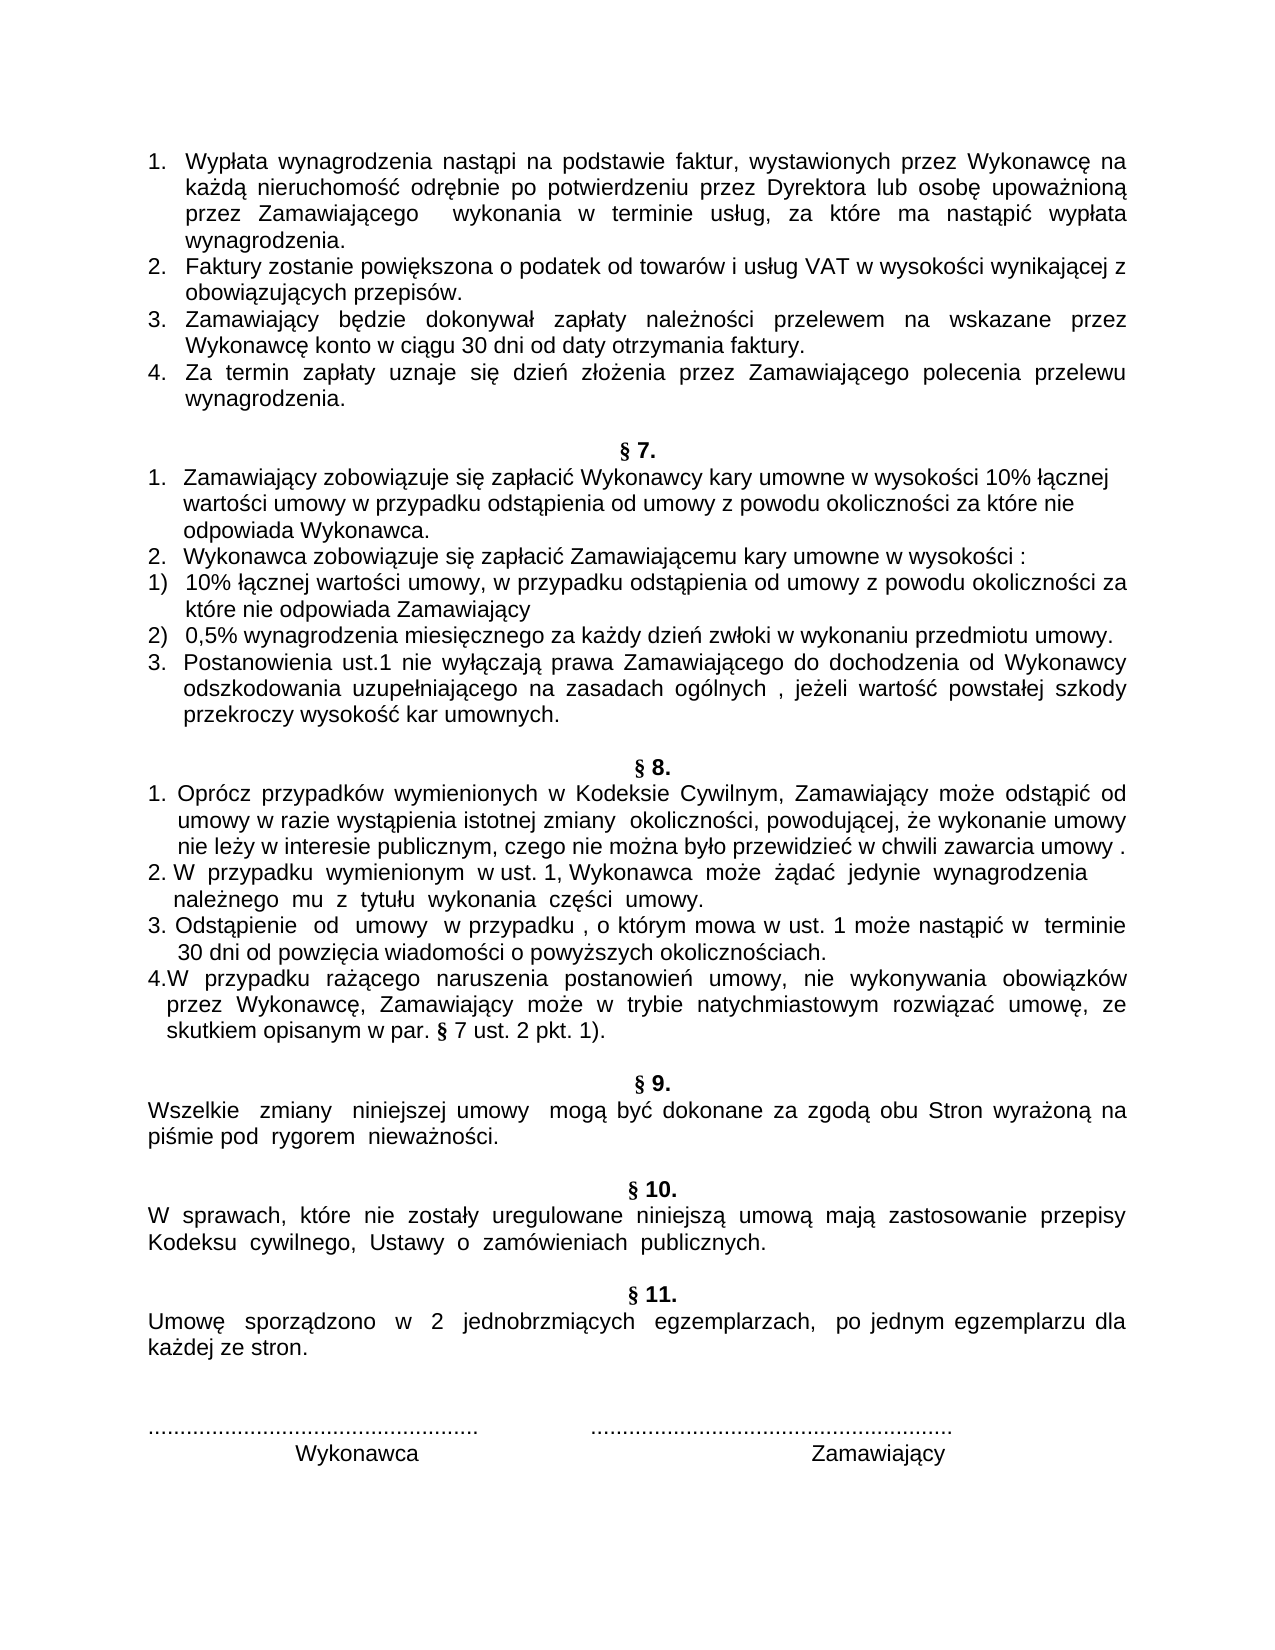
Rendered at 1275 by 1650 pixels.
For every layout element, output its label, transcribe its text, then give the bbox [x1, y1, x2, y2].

list Zamawiający zobowiązuje się zapłacić Wykonawcy kary umowne w wysokości 10% łącznej wartości umowy w przypadku odstąpienia od umowy z powodu okoliczności za które nie odpowiada Wykonawca. [148, 464, 1127, 543]
text § 8. [148, 754, 1157, 780]
list Wykonawca zobowiązuje się zapłacić Zamawiającemu kary umowne w wysokości : [148, 543, 1127, 569]
list 0,5% wynagrodzenia miesięcznego za każdy dzień zwłoki w wykonaniu przedmiotu umowy. [148, 622, 1127, 648]
list Zamawiający będzie dokonywał zapłaty należności przelewem na wskazane przez Wykonawcę konto w ciągu 30 dni od daty otrzymania faktury. [148, 306, 1127, 358]
text Wszelkie zmiany niniejszej umowy mogą być dokonane za zgodą obu Stron wyrażoną na piśmie pod rygorem nieważności. [148, 1097, 1127, 1149]
list 10% łącznej wartości umowy, w przypadku odstąpienia od umowy z powodu okoliczności za które nie odpowiada Zamawiający [148, 569, 1127, 622]
text § 11. [148, 1281, 1157, 1308]
text § 9. [148, 1070, 1157, 1097]
list Za termin zapłaty uznaje się dzień złożenia przez Zamawiającego polecenia przelewu wynagrodzenia. [148, 358, 1127, 411]
text § 10. [148, 1176, 1157, 1202]
text § 7. [148, 437, 1127, 464]
text .................................................... ......................................................... [148, 1413, 1127, 1439]
text 3. Odstąpienie od umowy w przypadku , o którym mowa w ust. 1 może nastąpić w terminie 30 dni od powzięcia wiadomości o powyższych okolicznościach. [148, 912, 1127, 965]
text W sprawach, które nie zostały uregulowane niniejszą umową mają zastosowanie przepisy Kodeksu cywilnego, Ustawy o zamówieniach publicznych. [148, 1202, 1127, 1255]
text 4.W przypadku rażącego naruszenia postanowień umowy, nie wykonywania obowiązków przez Wykonawcę, Zamawiający może w trybie natychmiastowym rozwiązać umowę, ze skutkiem opisanym w par. § 7 ust. 2 pkt. 1). [148, 965, 1127, 1044]
list Postanowienia ust.1 nie wyłączają prawa Zamawiającego do dochodzenia od Wykonawcy odszkodowania uzupełniającego na zasadach ogólnych , jeżeli wartość powstałej szkody przekroczy wysokość kar umownych. [148, 648, 1127, 727]
text Wykonawca Zamawiający [221, 1439, 1127, 1466]
text 1. Oprócz przypadków wymienionych w Kodeksie Cywilnym, Zamawiający może odstąpić od umowy w razie wystąpienia istotnej zmiany okoliczności, powodującej, że wykonanie umowy nie leży w interesie publicznym, czego nie można było przewidzieć w chwili zawarcia umowy . [148, 780, 1127, 859]
text 2. W przypadku wymienionym w ust. 1, Wykonawca może żądać jedynie wynagrodzenia [148, 859, 1127, 886]
text należnego mu z tytułu wykonania części umowy. [148, 886, 1127, 912]
text Umowę sporządzono w 2 jednobrzmiących egzemplarzach, po jednym egzemplarzu dla każdej ze stron. [148, 1308, 1127, 1361]
list Wypłata wynagrodzenia nastąpi na podstawie faktur, wystawionych przez Wykonawcę na każdą nieruchomość odrębnie po potwierdzeniu przez Dyrektora lub osobę upoważnioną przez Zamawiającego wykonania w terminie usług, za które ma nastąpić wypłata wynagrodzenia. [148, 148, 1127, 253]
list Faktury zostanie powiększona o podatek od towarów i usług VAT w wysokości wynikającej z obowiązujących przepisów. [148, 253, 1127, 306]
